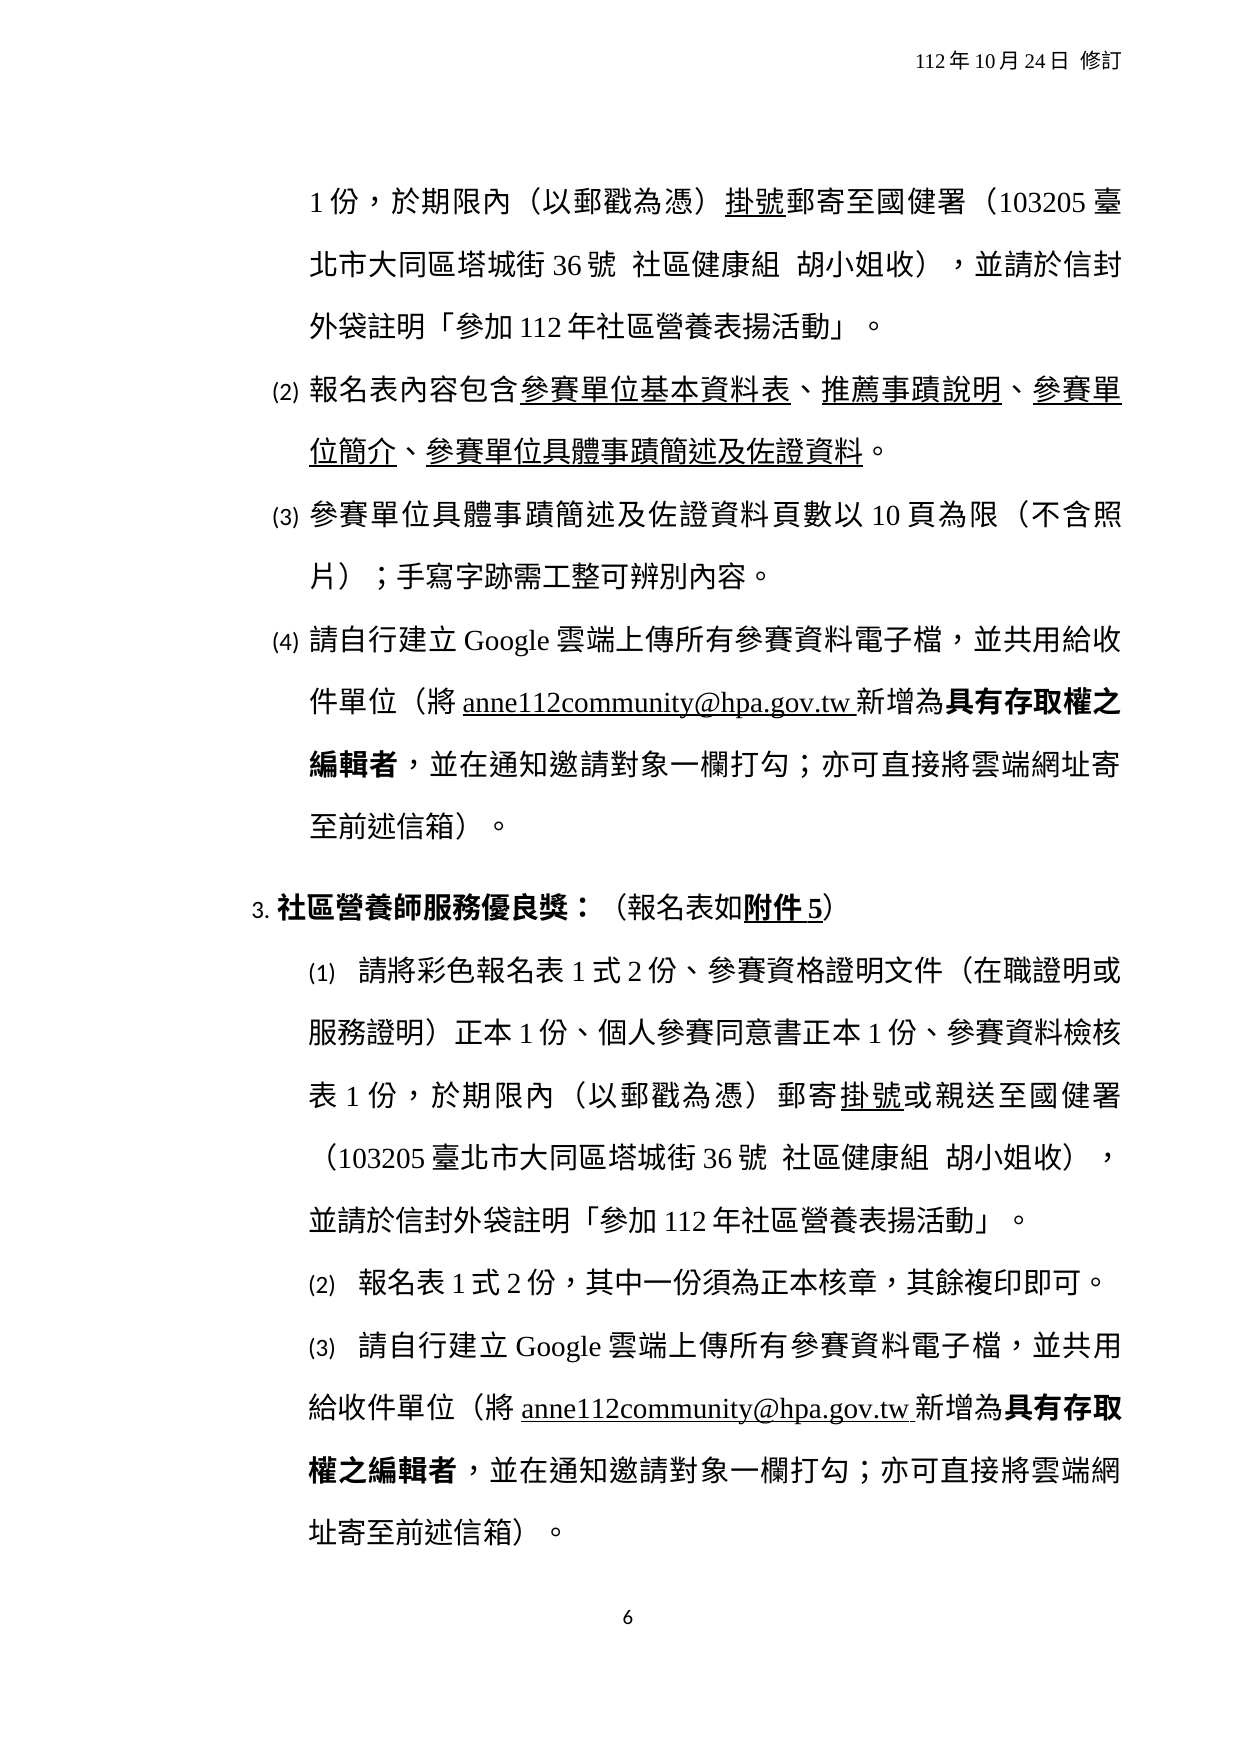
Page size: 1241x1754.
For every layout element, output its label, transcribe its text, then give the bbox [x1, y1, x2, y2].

list 請將彩色報名表1式2份、參賽資格證明文件（在職證明或服務證明）正本1份、個人參賽同意書正本1份、參賽資料檢核表1份，於期限內（以郵戳為憑）郵寄掛號或親送至國健署（103205臺北市大同區塔城街36號 社區健康組 胡小姐收），並請於信封外袋註明「參加112年社區營養表揚活動」。 [308, 927, 1122, 1239]
list 參賽單位具體事蹟簡述及佐證資料頁數以10頁為限（不含照片）；手寫字跡需工整可辨別內容。 [272, 471, 1122, 596]
list 報名表內容包含參賽單位基本資料表、推薦事蹟說明、參賽單位簡介、參賽單位具體事蹟簡述及佐證資料。 [272, 346, 1122, 471]
list 1份，於期限內（以郵戳為憑）掛號郵寄至國健署（103205臺北市大同區塔城街36號 社區健康組 胡小姐收），並請於信封外袋註明「參加112年社區營養表揚活動」。 [272, 158, 1122, 346]
list 請自行建立Google雲端上傳所有參賽資料電子檔，並共用給收件單位（將anne112community@hpa.gov.tw新增為具有存取權之編輯者，並在通知邀請對象一欄打勾；亦可直接將雲端網址寄至前述信箱）。 [308, 1302, 1122, 1552]
list 社區營養師服務優良獎：（報名表如附件5） [251, 864, 1122, 927]
list 請自行建立Google雲端上傳所有參賽資料電子檔，並共用給收件單位（將anne112community@hpa.gov.tw新增為具有存取權之編輯者，並在通知邀請對象一欄打勾；亦可直接將雲端網址寄至前述信箱）。 [272, 596, 1122, 846]
list 報名表1式2份，其中一份須為正本核章，其餘複印即可。 [308, 1239, 1122, 1302]
